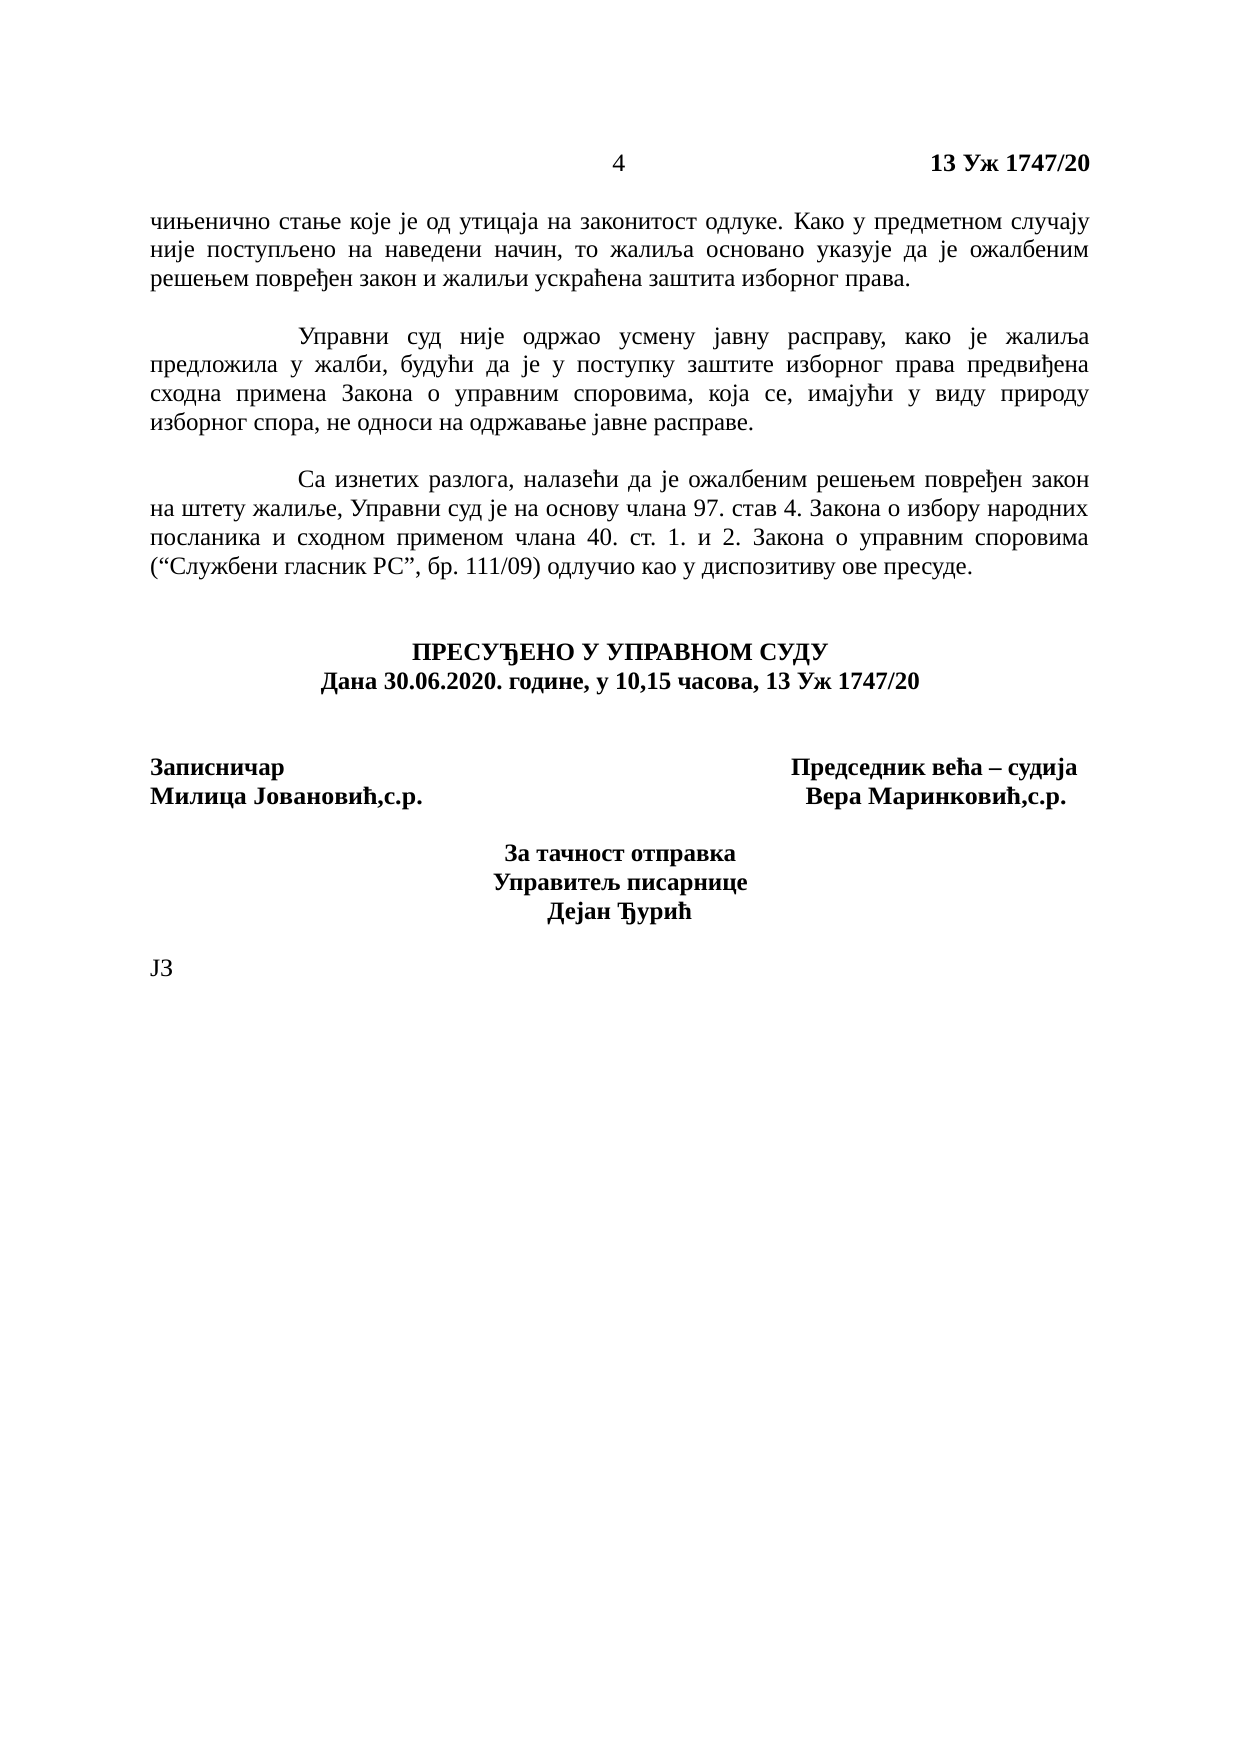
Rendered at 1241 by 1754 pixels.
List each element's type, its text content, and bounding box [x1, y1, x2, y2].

text чињенично стање које је од утицаја на законитост одлуке. Како у предметном случају није поступљено на наведени начин, то жалиља основано указује да је ожалбеним решењем повређен закон и жалиљи ускраћена заштита изборног права. [150, 206, 1090, 292]
text Милица Јовановић,с.р. Вера Маринковић,с.р. [150, 781, 1090, 809]
text Дејан Ђурић [150, 896, 1089, 924]
text ЈЗ [150, 953, 1089, 982]
text Управни суд није одржао усмену јавну расправу, како је жалиља предложила у жалби, будући да је у поступку заштите изборног права предвиђена сходна примена Закона о управним споровима, која се, имајући у виду природу изборног спора, не односи на одржавање јавне расправе. [150, 321, 1090, 436]
text За тачност отправка [150, 838, 1090, 867]
text Управитељ писарнице [150, 867, 1090, 896]
text Са изнетих разлога, налазећи да је ожалбеним решењем повређен закон на штету жалиље, Управни суд је на основу члана 97. став 4. Закона о избору народних посланика и сходном применом члана 40. ст. 1. и 2. Закона о управним споровима (“Службени гласник РС”, бр. 111/09) одлучио као у диспозитиву ове пресуде. [150, 464, 1090, 579]
text ПРЕСУЂЕНО У УПРАВНОМ СУДУ [150, 637, 1090, 666]
text Дана 30.06.2020. године, у 10,15 часова, 13 Уж 1747/20 [150, 666, 1090, 694]
text Записничар Председник већа – судија [150, 752, 1090, 781]
